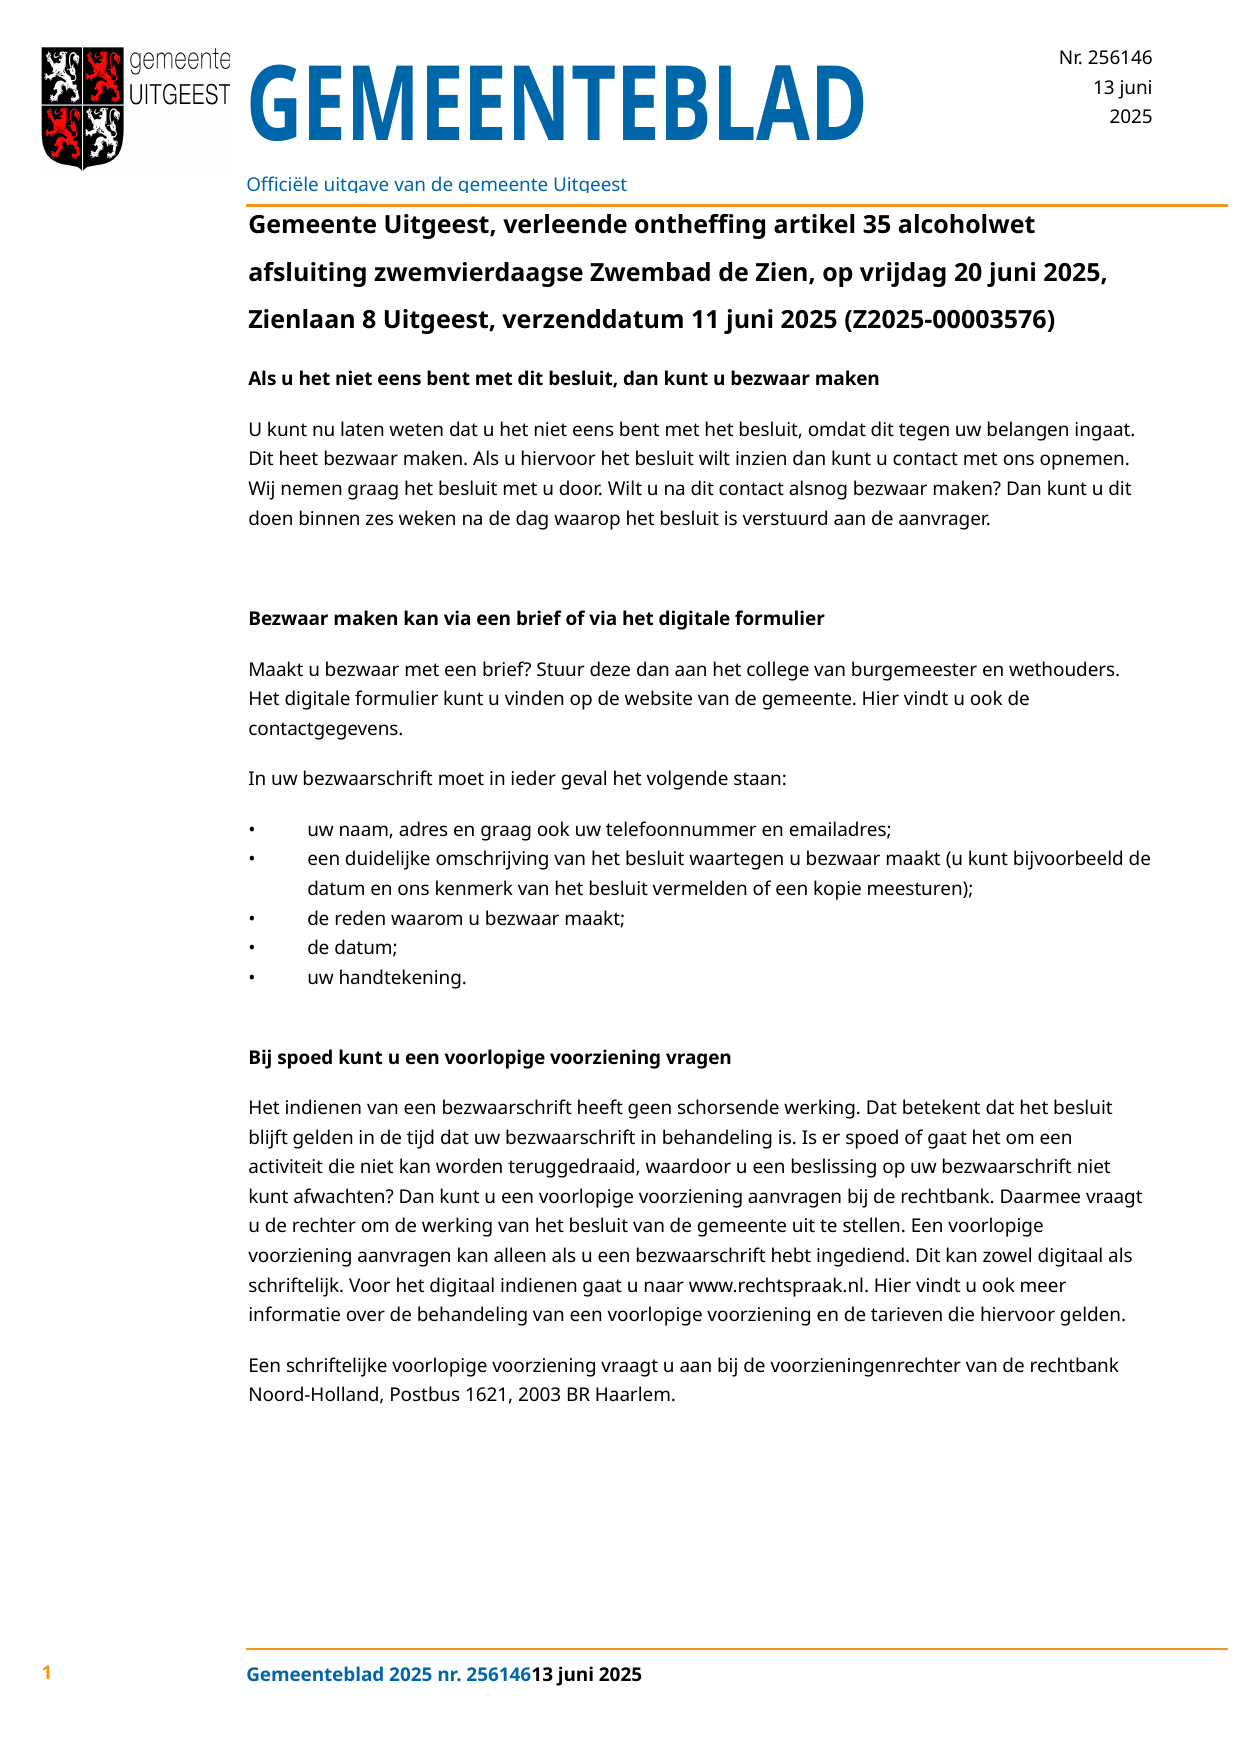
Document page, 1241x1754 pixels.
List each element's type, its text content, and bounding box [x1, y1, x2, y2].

text In uw bezwaarschrift moet in ieder geval het volgende staan: [248, 766, 1152, 791]
text Gemeente Uitgeest, verleende ontheffing artikel 35 alcoholwet afsluiting zwemvierdaagse Zwembad de Zien, op vrijdag 20 juni 2025, Zienlaan 8 Uitgeest, verzenddatum 11 juni 2025 (Z2025-00003576) [248, 207, 1152, 336]
list de reden waarom u bezwaar maakt; [248, 905, 1152, 930]
picture [41, 47, 231, 172]
text Bij spoed kunt u een voorlopige voorziening vragen [248, 1044, 1152, 1069]
list een duidelijke omschrijving van het besluit waartegen u bezwaar maakt (u kunt bijvoorbeeld de datum en ons kenmerk van het besluit vermelden of een kopie meesturen); [248, 846, 1152, 901]
list uw handtekening. [248, 964, 1152, 989]
list de datum; [248, 934, 1152, 960]
text Als u het niet eens bent met dit besluit, dan kunt u bezwaar maken [248, 366, 1152, 391]
text Bezwaar maken kan via een brief of via het digitale formulier [248, 606, 1152, 631]
text Maakt u bezwaar met een brief? Stuur deze dan aan het college van burgemeester en wethouders. Het digitale formulier kunt u vinden op de website van de gemeente. Hier vindt u ook de contactgegevens. [248, 656, 1152, 741]
text Het indienen van een bezwaarschrift heeft geen schorsende werking. Dat betekent dat het besluit blijft gelden in de tijd dat uw bezwaarschrift in behandeling is. Is er spoed of gaat het om een activiteit die niet kan worden teruggedraaid, waardoor u een beslissing op uw bezwaarschrift niet kunt afwachten? Dan kunt u een voorlopige voorziening aanvragen bij de rechtbank. Daarmee vraagt u de rechter om de werking van het besluit van de gemeente uit te stellen. Een voorlopige voorziening aanvragen kan alleen als u een bezwaarschrift hebt ingediend. Dit kan zowel digitaal als schriftelijk. Voor het digitaal indienen gaat u naar www.rechtspraak.nl. Hier vindt u ook meer informatie over de behandeling van een voorlopige voorziening en de tarieven die hiervoor gelden. [248, 1094, 1152, 1327]
list uw naam, adres en graag ook uw telefoonnummer en emailadres; [248, 816, 1152, 842]
text U kunt nu laten weten dat u het niet eens bent met het besluit, omdat dit tegen uw belangen ingaat. Dit heet bezwaar maken. Als u hiervoor het besluit wilt inzien dan kunt u contact met ons opnemen. Wij nemen graag het besluit met u door. Wilt u na dit contact alsnog bezwaar maken? Dan kunt u dit doen binnen zes weken na de dag waarop het besluit is verstuurd aan de aanvrager. [248, 416, 1152, 530]
text Een schriftelijke voorlopige voorziening vraagt u aan bij de voorzieningenrechter van de rechtbank Noord-Holland, Postbus 1621, 2003 BR Haarlem. [248, 1352, 1152, 1407]
